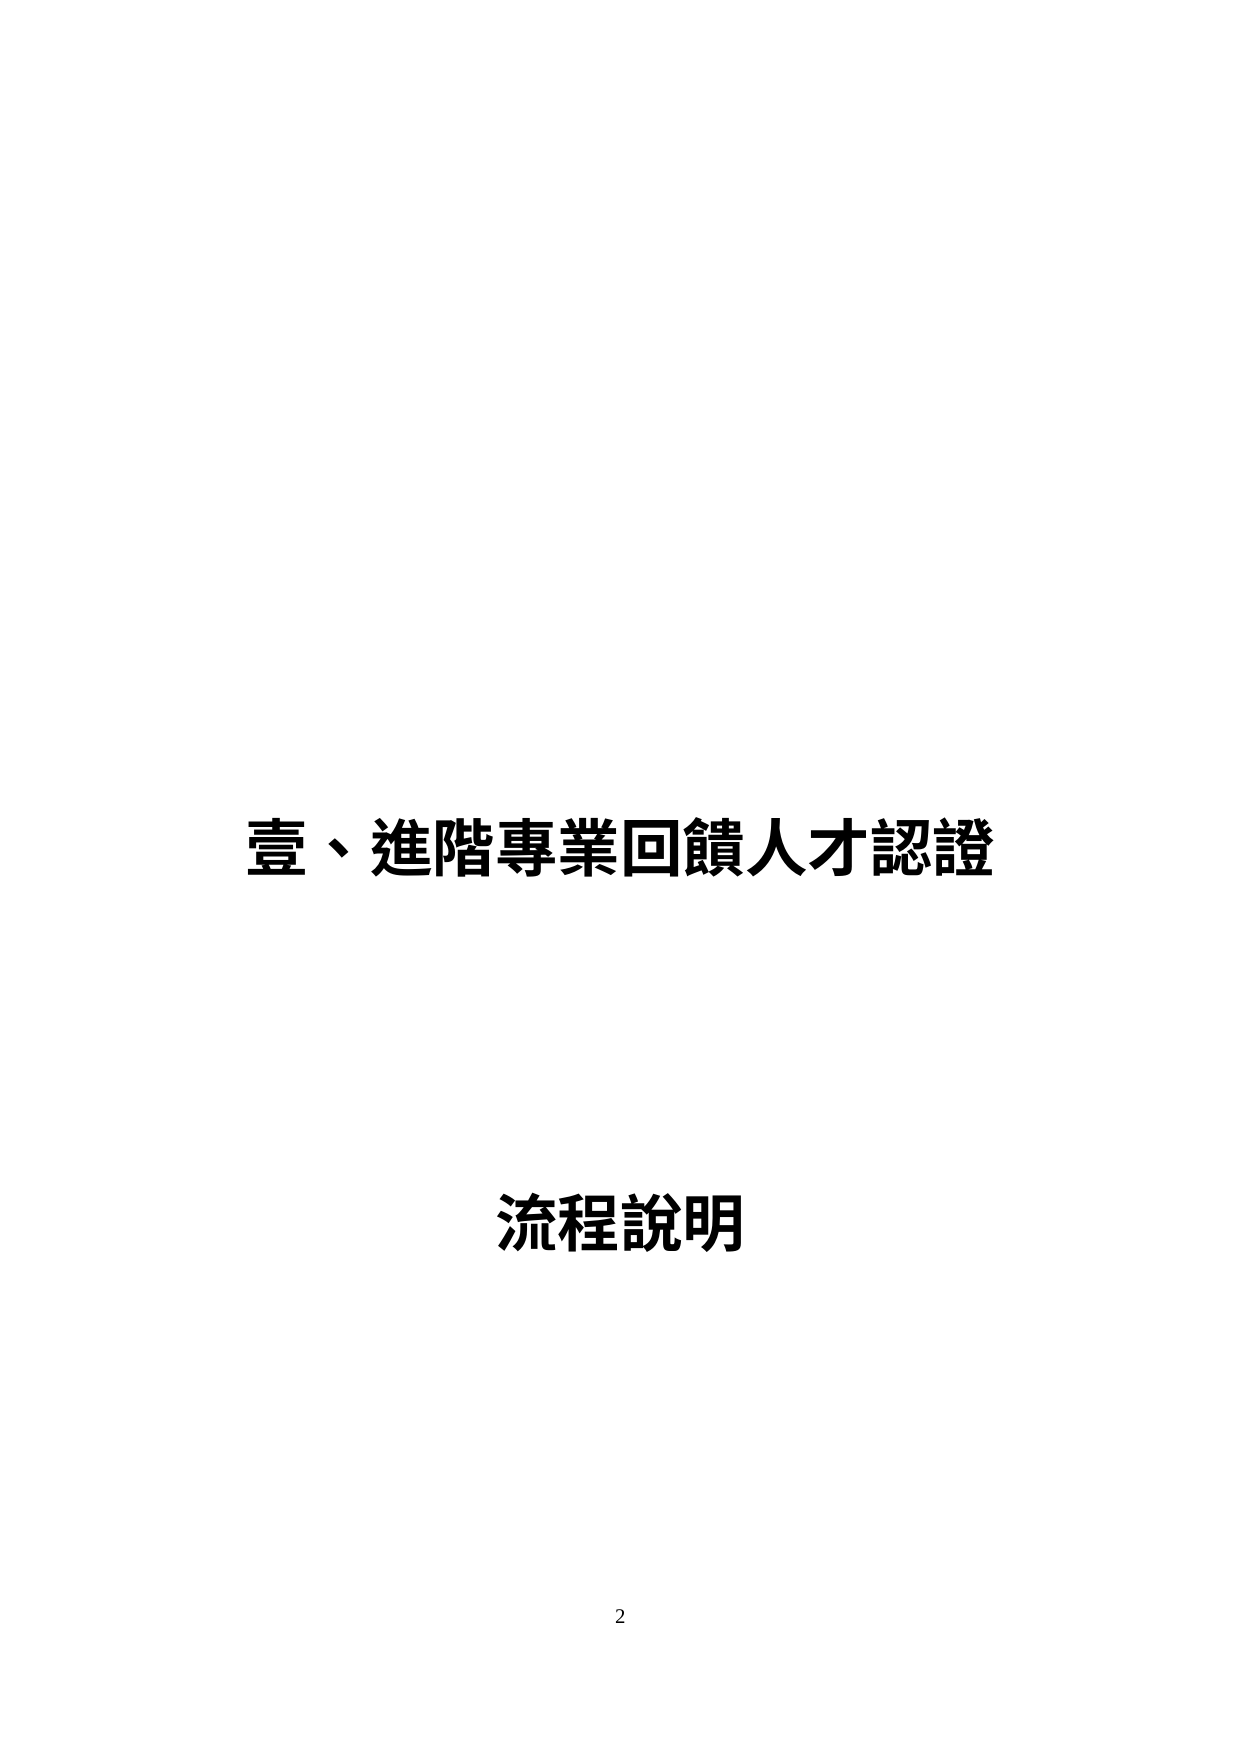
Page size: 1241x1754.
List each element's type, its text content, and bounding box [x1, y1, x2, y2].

subtitle 壹、進階專業回饋人才認證 流程說明 [112, 771, 1128, 1271]
